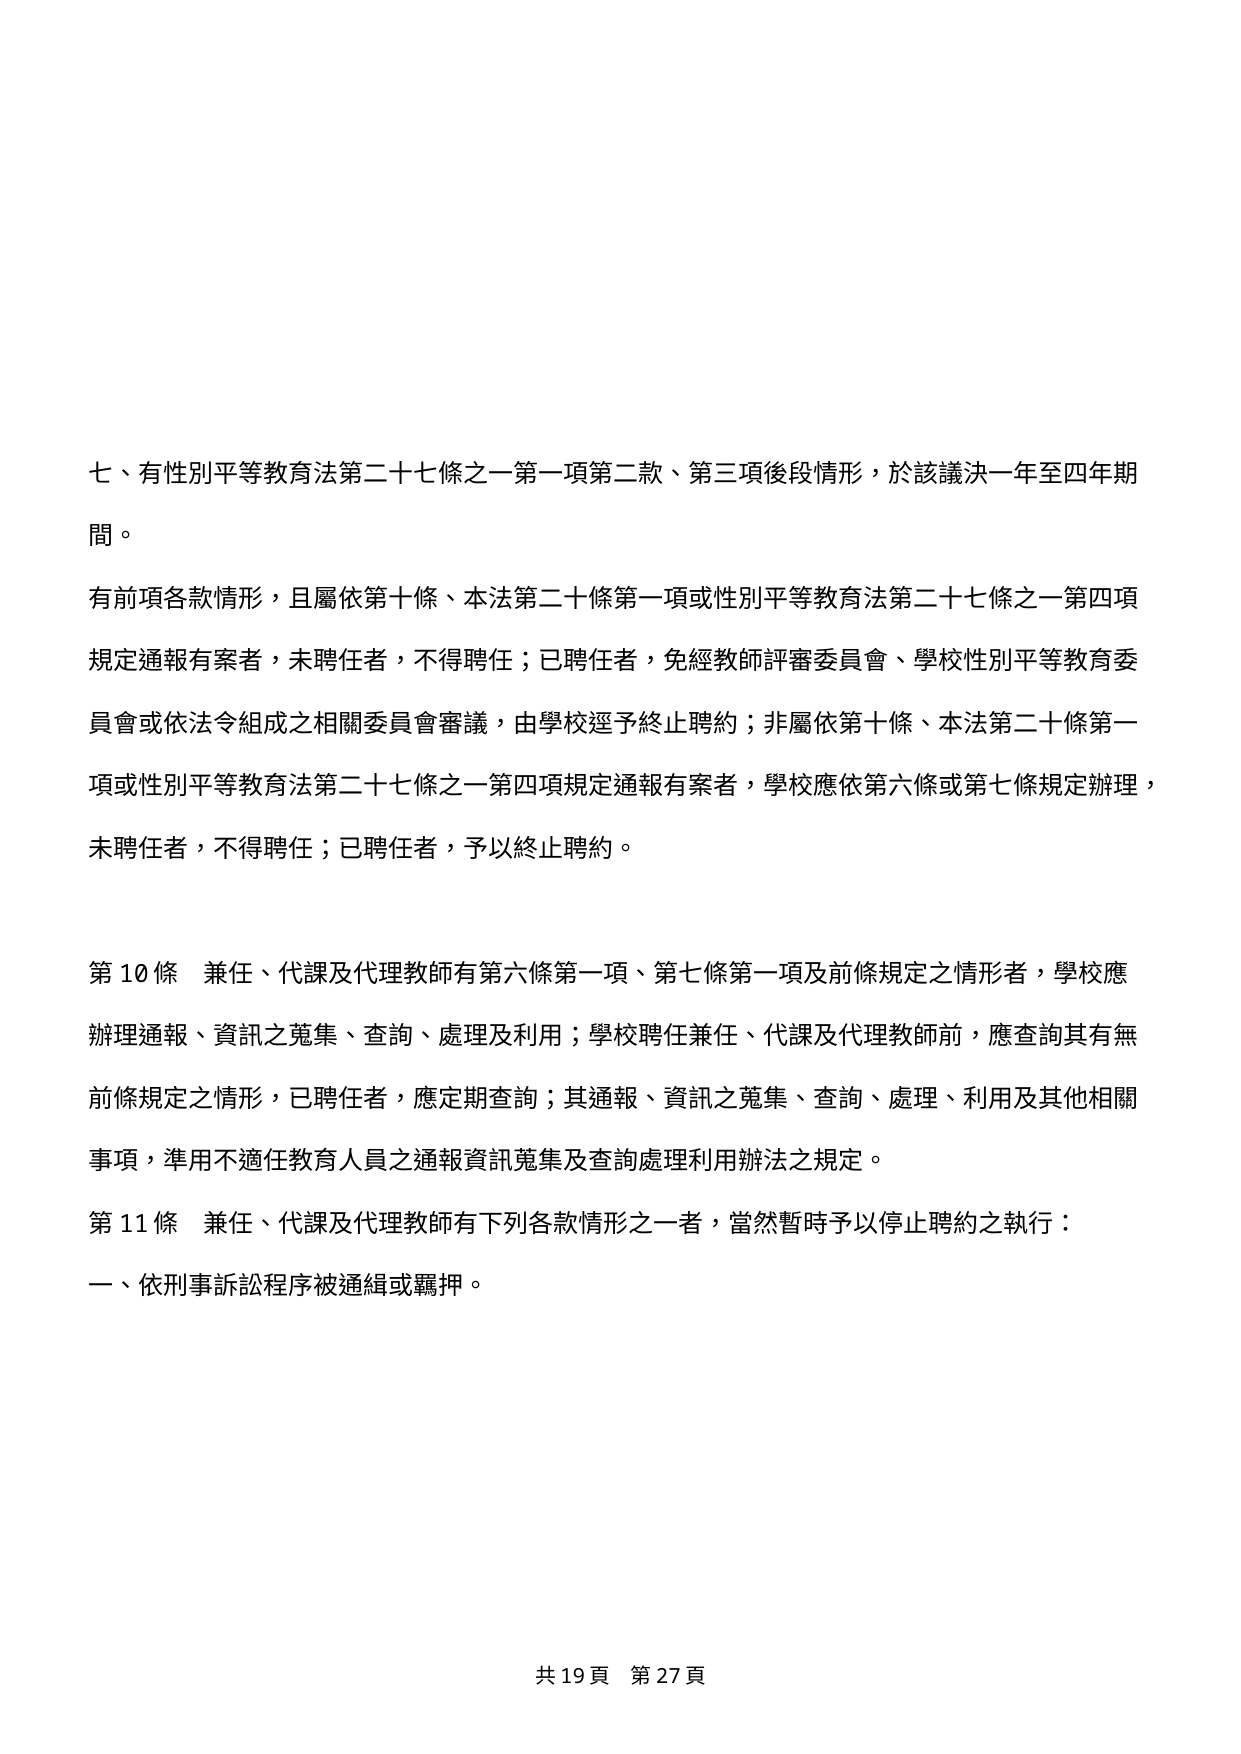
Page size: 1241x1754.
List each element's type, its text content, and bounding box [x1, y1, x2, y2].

text 第10條 兼任、代課及代理教師有第六條第一項、第七條第一項及前條規定之情形者，學校應辦理通報、資訊之蒐集、查詢、處理及利用；學校聘任兼任、代課及代理教師前，應查詢其有無前條規定之情形，已聘任者，應定期查詢；其通報、資訊之蒐集、查詢、處理、利用及其他相關事項，準用不適任教育人員之通報資訊蒐集及查詢處理利用辦法之規定。 [89, 930, 1152, 1180]
text 有前項各款情形，且屬依第十條、本法第二十條第一項或性別平等教育法第二十七條之一第四項規定通報有案者，未聘任者，不得聘任；已聘任者，免經教師評審委員會、學校性別平等教育委員會或依法令組成之相關委員會審議，由學校逕予終止聘約；非屬依第十條、本法第二十條第一項或性別平等教育法第二十七條之一第四項規定通報有案者，學校應依第六條或第七條規定辦理，未聘任者，不得聘任；已聘任者，予以終止聘約。 [89, 555, 1152, 867]
text 七、有性別平等教育法第二十七條之一第一項第二款、第三項後段情形，於該議決一年至四年期間。 [89, 430, 1152, 555]
text 一、依刑事訴訟程序被通緝或羈押。 [89, 1242, 1152, 1305]
text 第11條 兼任、代課及代理教師有下列各款情形之一者，當然暫時予以停止聘約之執行： [89, 1180, 1152, 1242]
